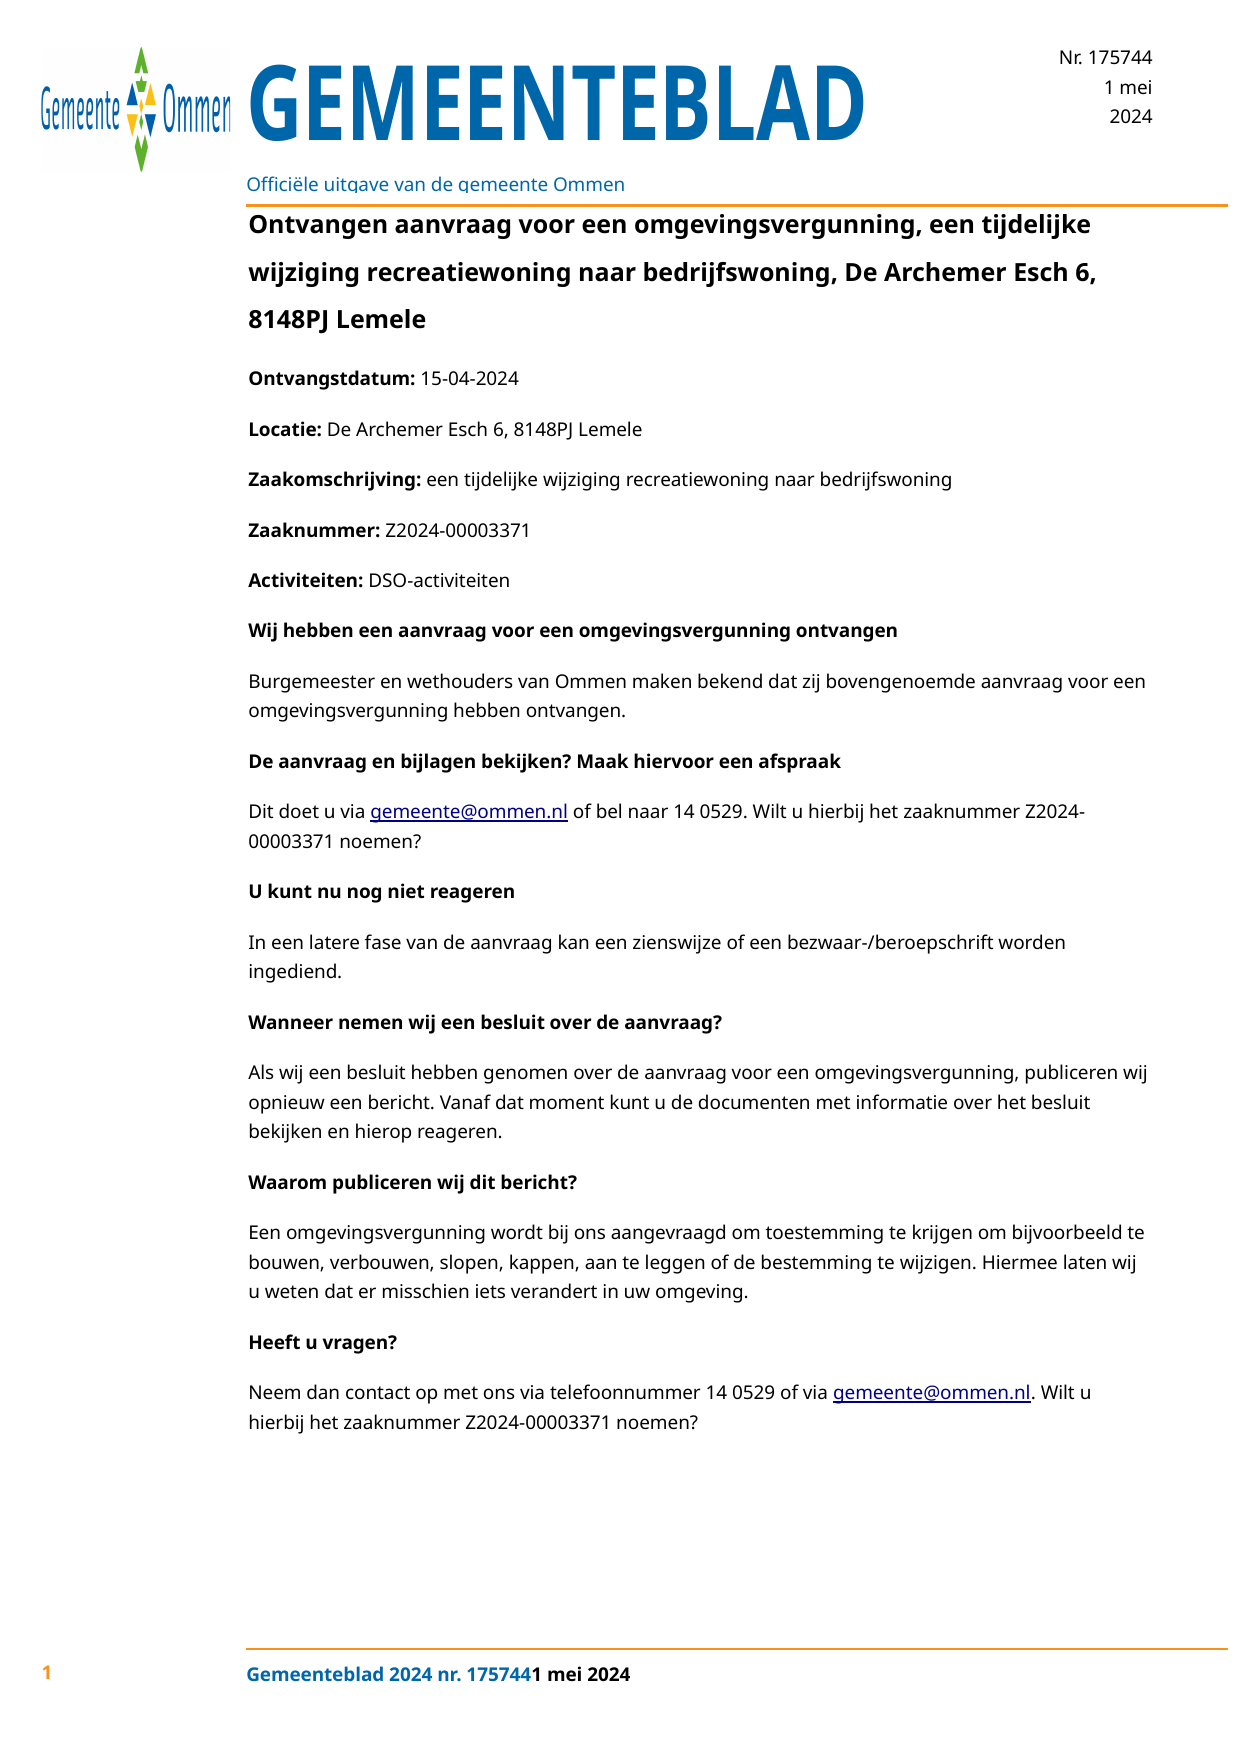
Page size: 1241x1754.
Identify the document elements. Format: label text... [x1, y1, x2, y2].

text U kunt nu nog niet reageren [248, 878, 1152, 904]
picture [41, 47, 231, 172]
text De aanvraag en bijlagen bekijken? Maak hiervoor een afspraak [248, 748, 1152, 774]
text Heeft u vragen? [248, 1329, 1152, 1354]
text Wanneer nemen wij een besluit over de aanvraag? [248, 1009, 1152, 1034]
text Waarom publiceren wij dit bericht? [248, 1169, 1152, 1194]
text Ontvangen aanvraag voor een omgevingsvergunning, een tijdelijke wijziging recreatiewoning naar bedrijfswoning, De Archemer Esch 6, 8148PJ Lemele [248, 207, 1152, 336]
text Wij hebben een aanvraag voor een omgevingsvergunning ontvangen [248, 618, 1152, 643]
text Locatie: De Archemer Esch 6, 8148PJ Lemele [248, 416, 1152, 442]
text Activiteiten: DSO-activiteiten [248, 567, 1152, 593]
text Een omgevingsvergunning wordt bij ons aangevraagd om toestemming te krijgen om bijvoorbeeld te bouwen, verbouwen, slopen, kappen, aan te leggen of de bestemming te wijzigen. Hiermee laten wij u weten dat er misschien iets verandert in uw omgeving. [248, 1219, 1152, 1304]
text Zaaknummer: Z2024-00003371 [248, 517, 1152, 542]
text Neem dan contact op met ons via telefoonnummer 14 0529 of via gemeente@ommen.nl. Wilt u hierbij het zaaknummer Z2024-00003371 noemen? [248, 1379, 1152, 1434]
text In een latere fase van de aanvraag kan een zienswijze of een bezwaar-/beroepschrift worden ingediend. [248, 929, 1152, 984]
text Burgemeester en wethouders van Ommen maken bekend dat zij bovengenoemde aanvraag voor een omgevingsvergunning hebben ontvangen. [248, 668, 1152, 723]
text Als wij een besluit hebben genomen over de aanvraag voor een omgevingsvergunning, publiceren wij opnieuw een bericht. Vanaf dat moment kunt u de documenten met informatie over het besluit bekijken en hierop reageren. [248, 1059, 1152, 1144]
text Zaakomschrijving: een tijdelijke wijziging recreatiewoning naar bedrijfswoning [248, 466, 1152, 492]
text Ontvangstdatum: 15-04-2024 [248, 366, 1152, 391]
text Dit doet u via gemeente@ommen.nl of bel naar 14 0529. Wilt u hierbij het zaaknummer Z2024-00003371 noemen? [248, 798, 1152, 854]
